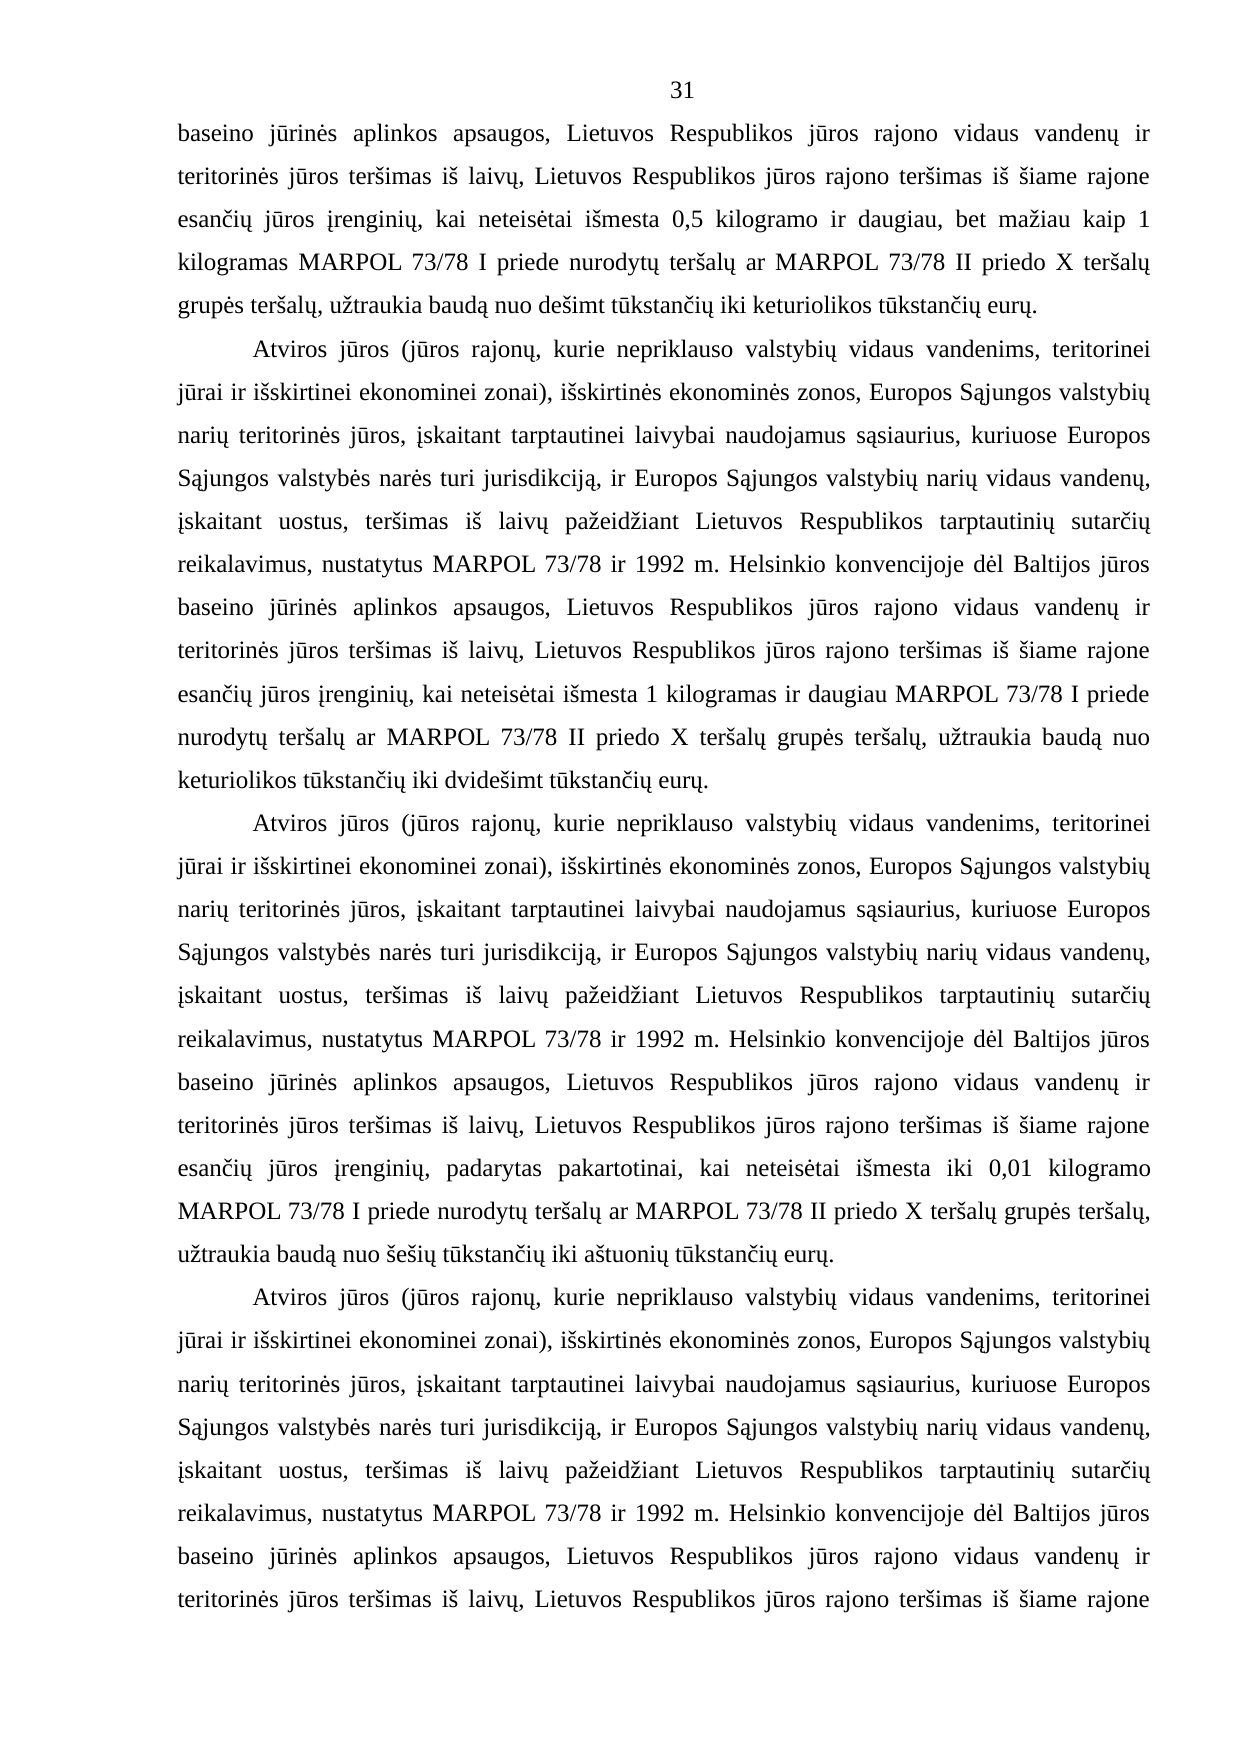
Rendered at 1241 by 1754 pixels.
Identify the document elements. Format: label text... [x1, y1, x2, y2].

text Atviros jūros (jūros rajonų, kurie nepriklauso valstybių vidaus vandenims, teritorinei jūrai ir išskirtinei ekonominei zonai), išskirtinės ekonominės zonos, Europos Sąjungos valstybių narių teritorinės jūros, įskaitant tarptautinei laivybai naudojamus sąsiaurius, kuriuose Europos Sąjungos valstybės narės turi jurisdikciją, ir Europos Sąjungos valstybių narių vidaus vandenų, įskaitant uostus, teršimas iš laivų pažeidžiant Lietuvos Respublikos tarptautinių sutarčių reikalavimus, nustatytus MARPOL 73/78 ir 1992 m. Helsinkio konvencijoje dėl Baltijos jūros baseino jūrinės aplinkos apsaugos, Lietuvos Respublikos jūros rajono vidaus vandenų ir teritorinės jūros teršimas iš laivų, Lietuvos Respublikos jūros rajono teršimas iš šiame rajone esančių jūros įrenginių, kai neteisėtai išmesta 1 kilogramas ir daugiau MARPOL 73/78 I priede nurodytų teršalų ar MARPOL 73/78 II priedo X teršalų grupės teršalų, užtraukia baudą nuo keturiolikos tūkstančių iki dvidešimt tūkstančių eurų. [177, 334, 1151, 794]
text Atviros jūros (jūros rajonų, kurie nepriklauso valstybių vidaus vandenims, teritorinei jūrai ir išskirtinei ekonominei zonai), išskirtinės ekonominės zonos, Europos Sąjungos valstybių narių teritorinės jūros, įskaitant tarptautinei laivybai naudojamus sąsiaurius, kuriuose Europos Sąjungos valstybės narės turi jurisdikciją, ir Europos Sąjungos valstybių narių vidaus vandenų, įskaitant uostus, teršimas iš laivų pažeidžiant Lietuvos Respublikos tarptautinių sutarčių reikalavimus, nustatytus MARPOL 73/78 ir 1992 m. Helsinkio konvencijoje dėl Baltijos jūros baseino jūrinės aplinkos apsaugos, Lietuvos Respublikos jūros rajono vidaus vandenų ir teritorinės jūros teršimas iš laivų, Lietuvos Respublikos jūros rajono teršimas iš šiame rajone [177, 1282, 1151, 1613]
text baseino jūrinės aplinkos apsaugos, Lietuvos Respublikos jūros rajono vidaus vandenų ir teritorinės jūros teršimas iš laivų, Lietuvos Respublikos jūros rajono teršimas iš šiame rajone esančių jūros įrenginių, kai neteisėtai išmesta 0,5 kilogramo ir daugiau, bet mažiau kaip 1 kilogramas MARPOL 73/78 I priede nurodytų teršalų ar MARPOL 73/78 II priedo X teršalų grupės teršalų, užtraukia baudą nuo dešimt tūkstančių iki keturiolikos tūkstančių eurų. [177, 118, 1151, 319]
text Atviros jūros (jūros rajonų, kurie nepriklauso valstybių vidaus vandenims, teritorinei jūrai ir išskirtinei ekonominei zonai), išskirtinės ekonominės zonos, Europos Sąjungos valstybių narių teritorinės jūros, įskaitant tarptautinei laivybai naudojamus sąsiaurius, kuriuose Europos Sąjungos valstybės narės turi jurisdikciją, ir Europos Sąjungos valstybių narių vidaus vandenų, įskaitant uostus, teršimas iš laivų pažeidžiant Lietuvos Respublikos tarptautinių sutarčių reikalavimus, nustatytus MARPOL 73/78 ir 1992 m. Helsinkio konvencijoje dėl Baltijos jūros baseino jūrinės aplinkos apsaugos, Lietuvos Respublikos jūros rajono vidaus vandenų ir teritorinės jūros teršimas iš laivų, Lietuvos Respublikos jūros rajono teršimas iš šiame rajone esančių jūros įrenginių, padarytas pakartotinai, kai neteisėtai išmesta iki 0,01 kilogramo MARPOL 73/78 I priede nurodytų teršalų ar MARPOL 73/78 II priedo X teršalų grupės teršalų, užtraukia baudą nuo šešių tūkstančių iki aštuonių tūkstančių eurų. [177, 808, 1151, 1268]
